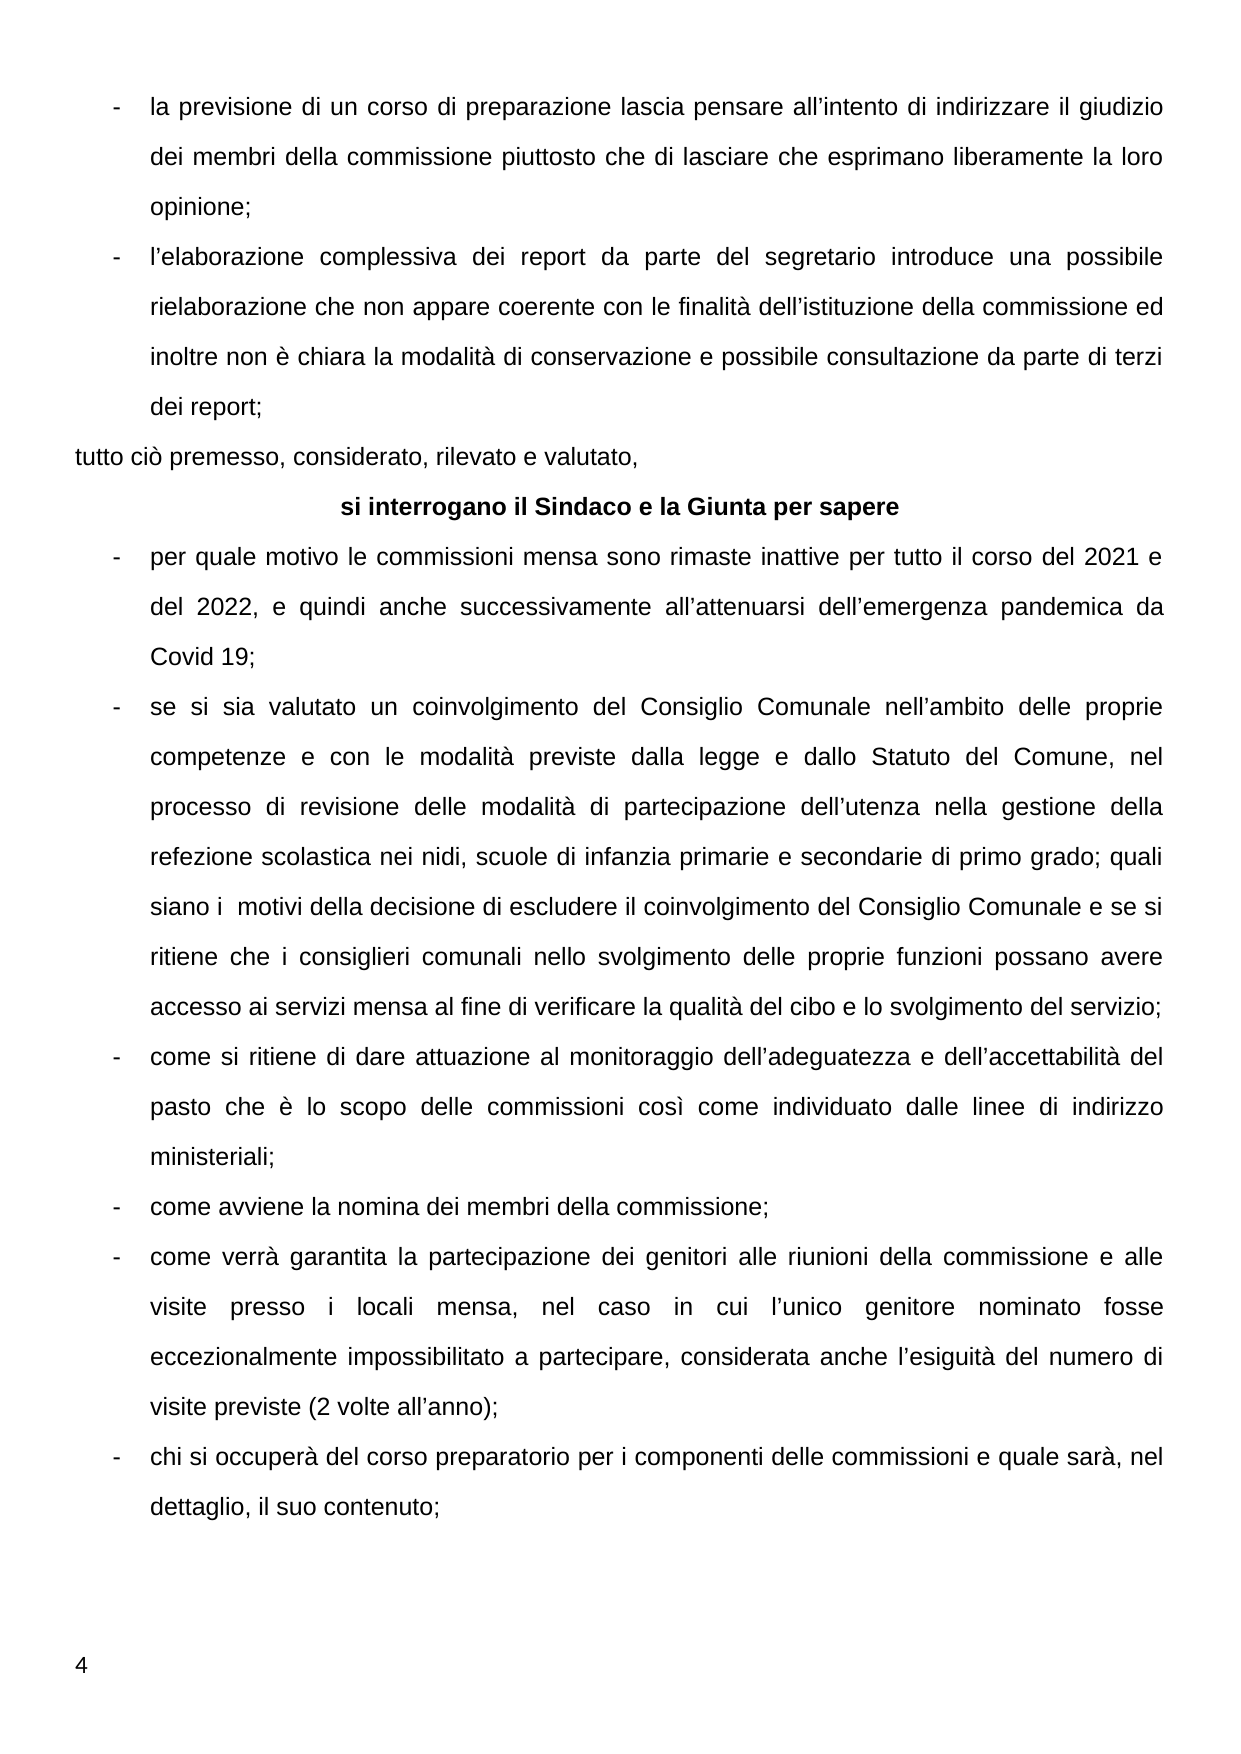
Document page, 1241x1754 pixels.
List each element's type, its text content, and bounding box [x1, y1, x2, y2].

list la previsione di un corso di preparazione lascia pensare all’intento di indirizzare il giudizio dei membri della commissione piuttosto che di lasciare che esprimano liberamente la loro opinione; [112, 75, 1165, 225]
list se si sia valutato un coinvolgimento del Consiglio Comunale nell’ambito delle proprie competenze e con le modalità previste dalla legge e dallo Statuto del Comune, nel processo di revisione delle modalità di partecipazione dell’utenza nella gestione della refezione scolastica nei nidi, scuole di infanzia primarie e secondarie di primo grado; quali siano i motivi della decisione di escludere il coinvolgimento del Consiglio Comunale e se si ritiene che i consiglieri comunali nello svolgimento delle proprie funzioni possano avere accesso ai servizi mensa al fine di verificare la qualità del cibo e lo svolgimento del servizio; [112, 675, 1165, 1025]
list come avviene la nomina dei membri della commissione; [112, 1175, 1165, 1225]
list l’elaborazione complessiva dei report da parte del segretario introduce una possibile rielaborazione che non appare coerente con le finalità dell’istituzione della commissione ed inoltre non è chiara la modalità di conservazione e possibile consultazione da parte di terzi dei report; [112, 225, 1165, 425]
list chi si occuperà del corso preparatorio per i componenti delle commissioni e quale sarà, nel dettaglio, il suo contenuto; [112, 1425, 1165, 1525]
list come verrà garantita la partecipazione dei genitori alle riunioni della commissione e alle visite presso i locali mensa, nel caso in cui l’unico genitore nominato fosse eccezionalmente impossibilitato a partecipare, considerata anche l’esiguità del numero di visite previste (2 volte all’anno); [112, 1225, 1165, 1425]
list come si ritiene di dare attuazione al monitoraggio dell’adeguatezza e dell’accettabilità del pasto che è lo scopo delle commissioni così come individuato dalle linee di indirizzo ministeriali; [112, 1025, 1165, 1175]
text si interrogano il Sindaco e la Giunta per sapere [75, 475, 1165, 525]
list per quale motivo le commissioni mensa sono rimaste inattive per tutto il corso del 2021 e del 2022, e quindi anche successivamente all’attenuarsi dell’emergenza pandemica da Covid 19; [112, 525, 1165, 675]
text tutto ciò premesso, considerato, rilevato e valutato, [75, 425, 1165, 475]
